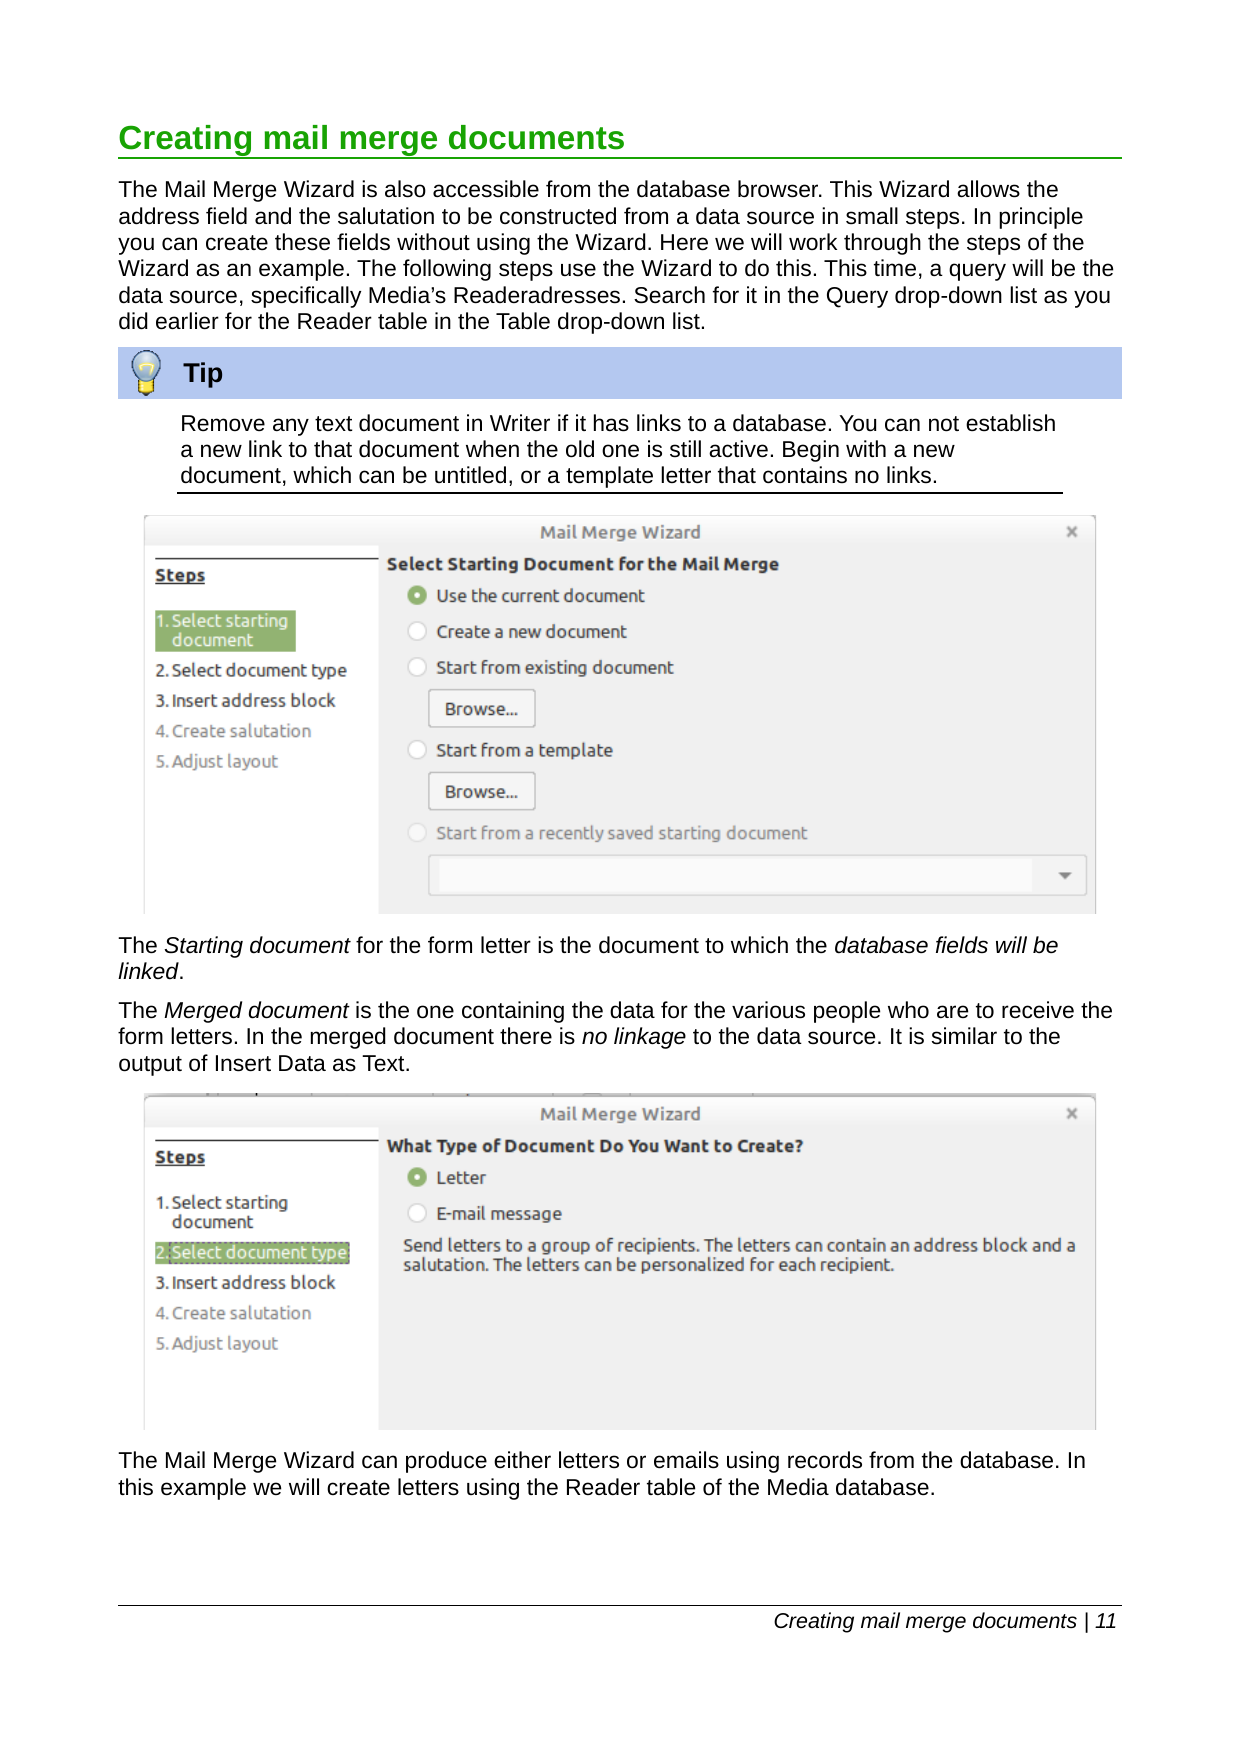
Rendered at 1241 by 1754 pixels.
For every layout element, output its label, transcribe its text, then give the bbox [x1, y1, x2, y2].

text Remove any text document in Writer if it has links to a database. You can not establish a new link to that document when the old one is still active. Begin with a new document, which can be untitled, or a template letter that contains no links. [177, 407, 1063, 492]
picture [119, 348, 170, 399]
text The Mail Merge Wizard can produce either letters or emails using records from the database. In this example we will create letters using the Reader table of the Media database. [118, 1447, 1122, 1500]
picture [143, 1093, 1097, 1430]
text The Mail Merge Wizard is also accessible from the database browser. This Wizard allows the address field and the salutation to be constructed from a data source in small steps. In principle you can create these fields without using the Wizard. Here we will work through the steps of the Wizard as an example. The following steps use the Wizard to do this. This time, a query will be the data source, specifically Media’s Readeradresses. Search for it in the Query drop-down list as you did earlier for the Reader table in the Table drop-down list. [118, 176, 1122, 334]
picture [143, 515, 1097, 914]
text The Merged document is the one containing the data for the various people who are to receive the form letters. In the merged document there is no linkage to the data source. It is similar to the output of Insert Data as Text. [118, 997, 1122, 1076]
subtitle Creating mail merge documents [118, 118, 1122, 157]
text The Starting document for the form letter is the document to which the database fields will be linked. [118, 932, 1122, 984]
subtitle Tip [118, 347, 1122, 399]
